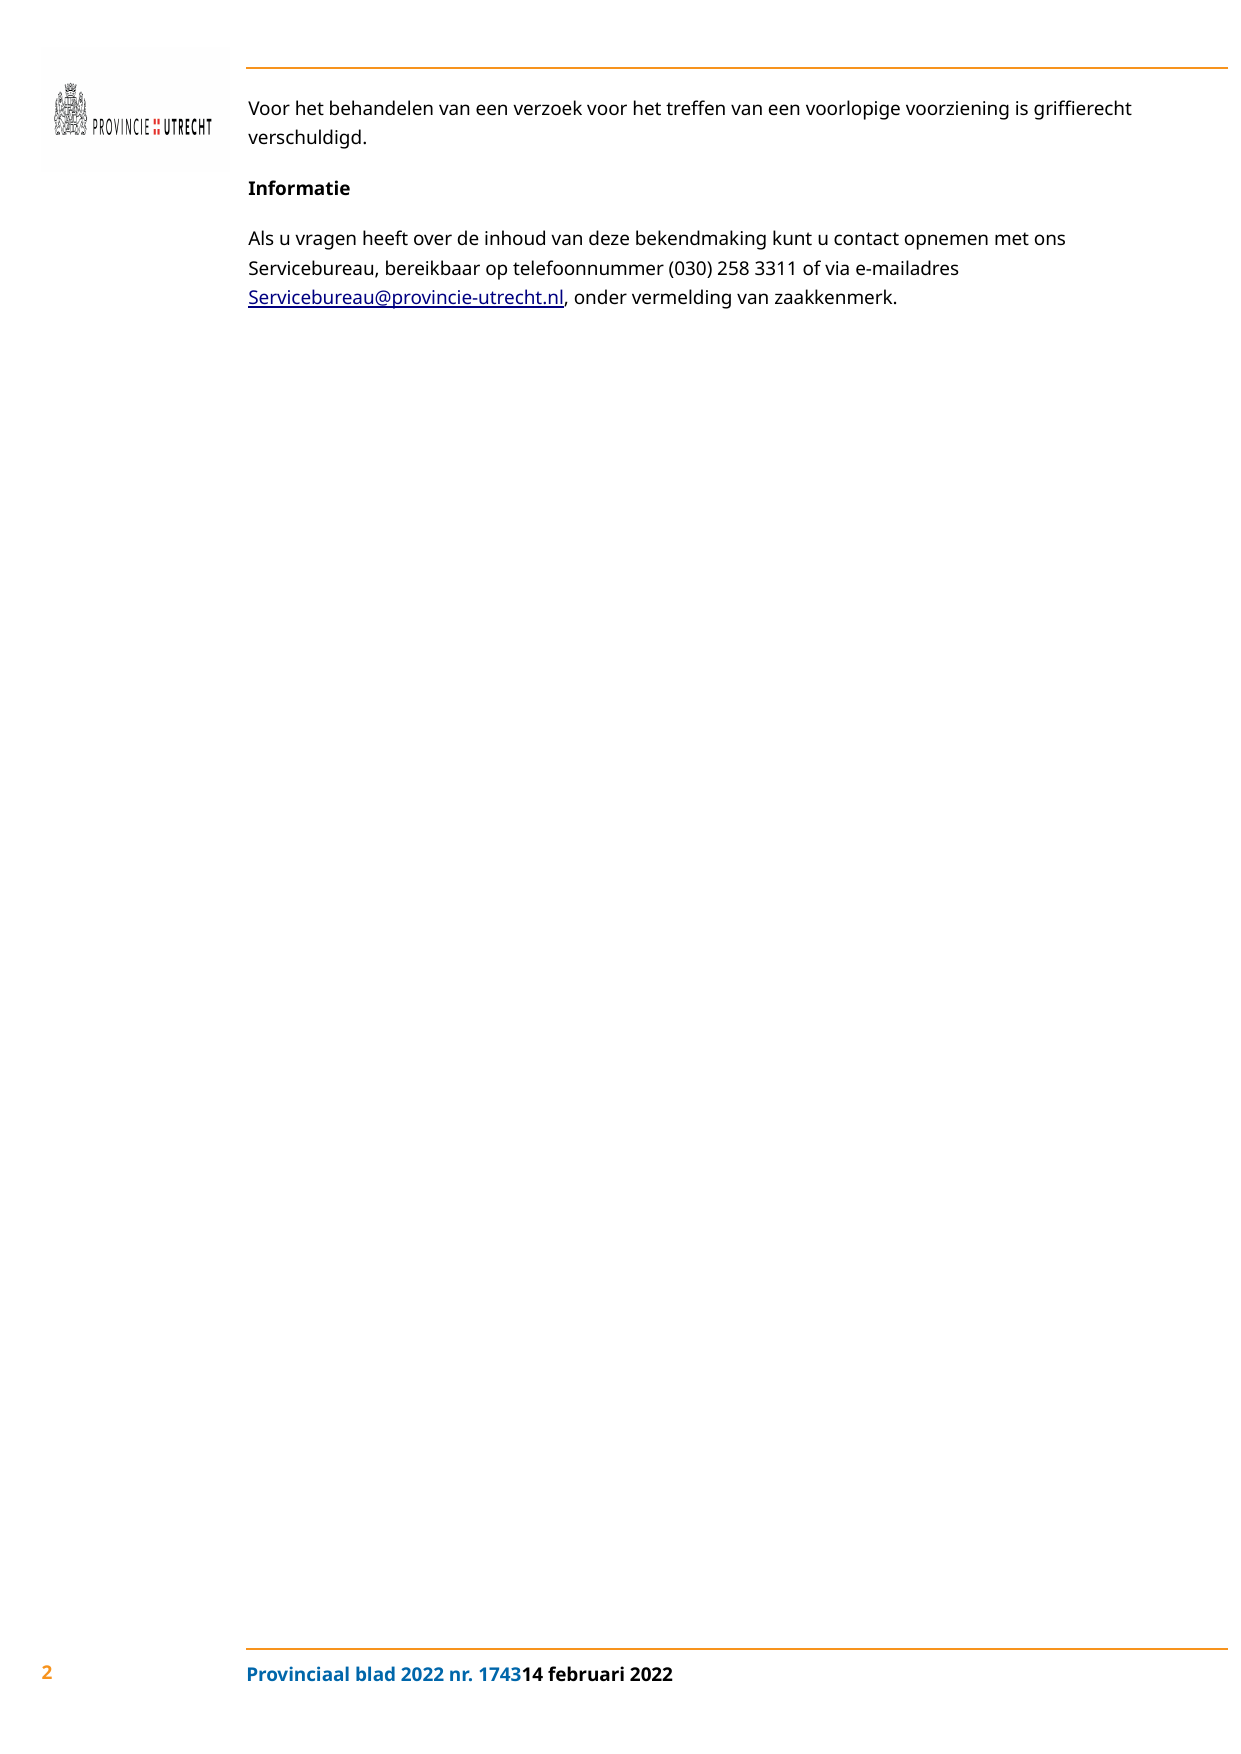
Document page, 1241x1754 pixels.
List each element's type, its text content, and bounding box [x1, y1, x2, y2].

text Voor het behandelen van een verzoek voor het treffen van een voorlopige voorziening is griffierecht verschuldigd. [248, 95, 1152, 150]
picture [41, 47, 231, 172]
text Informatie [248, 175, 1152, 201]
text Als u vragen heeft over de inhoud van deze bekendmaking kunt u contact opnemen met ons Servicebureau, bereikbaar op telefoonnummer (030) 258 3311 of via e-mailadres Servicebureau@provincie-utrecht.nl, onder vermelding van zaakkenmerk. [248, 225, 1152, 310]
